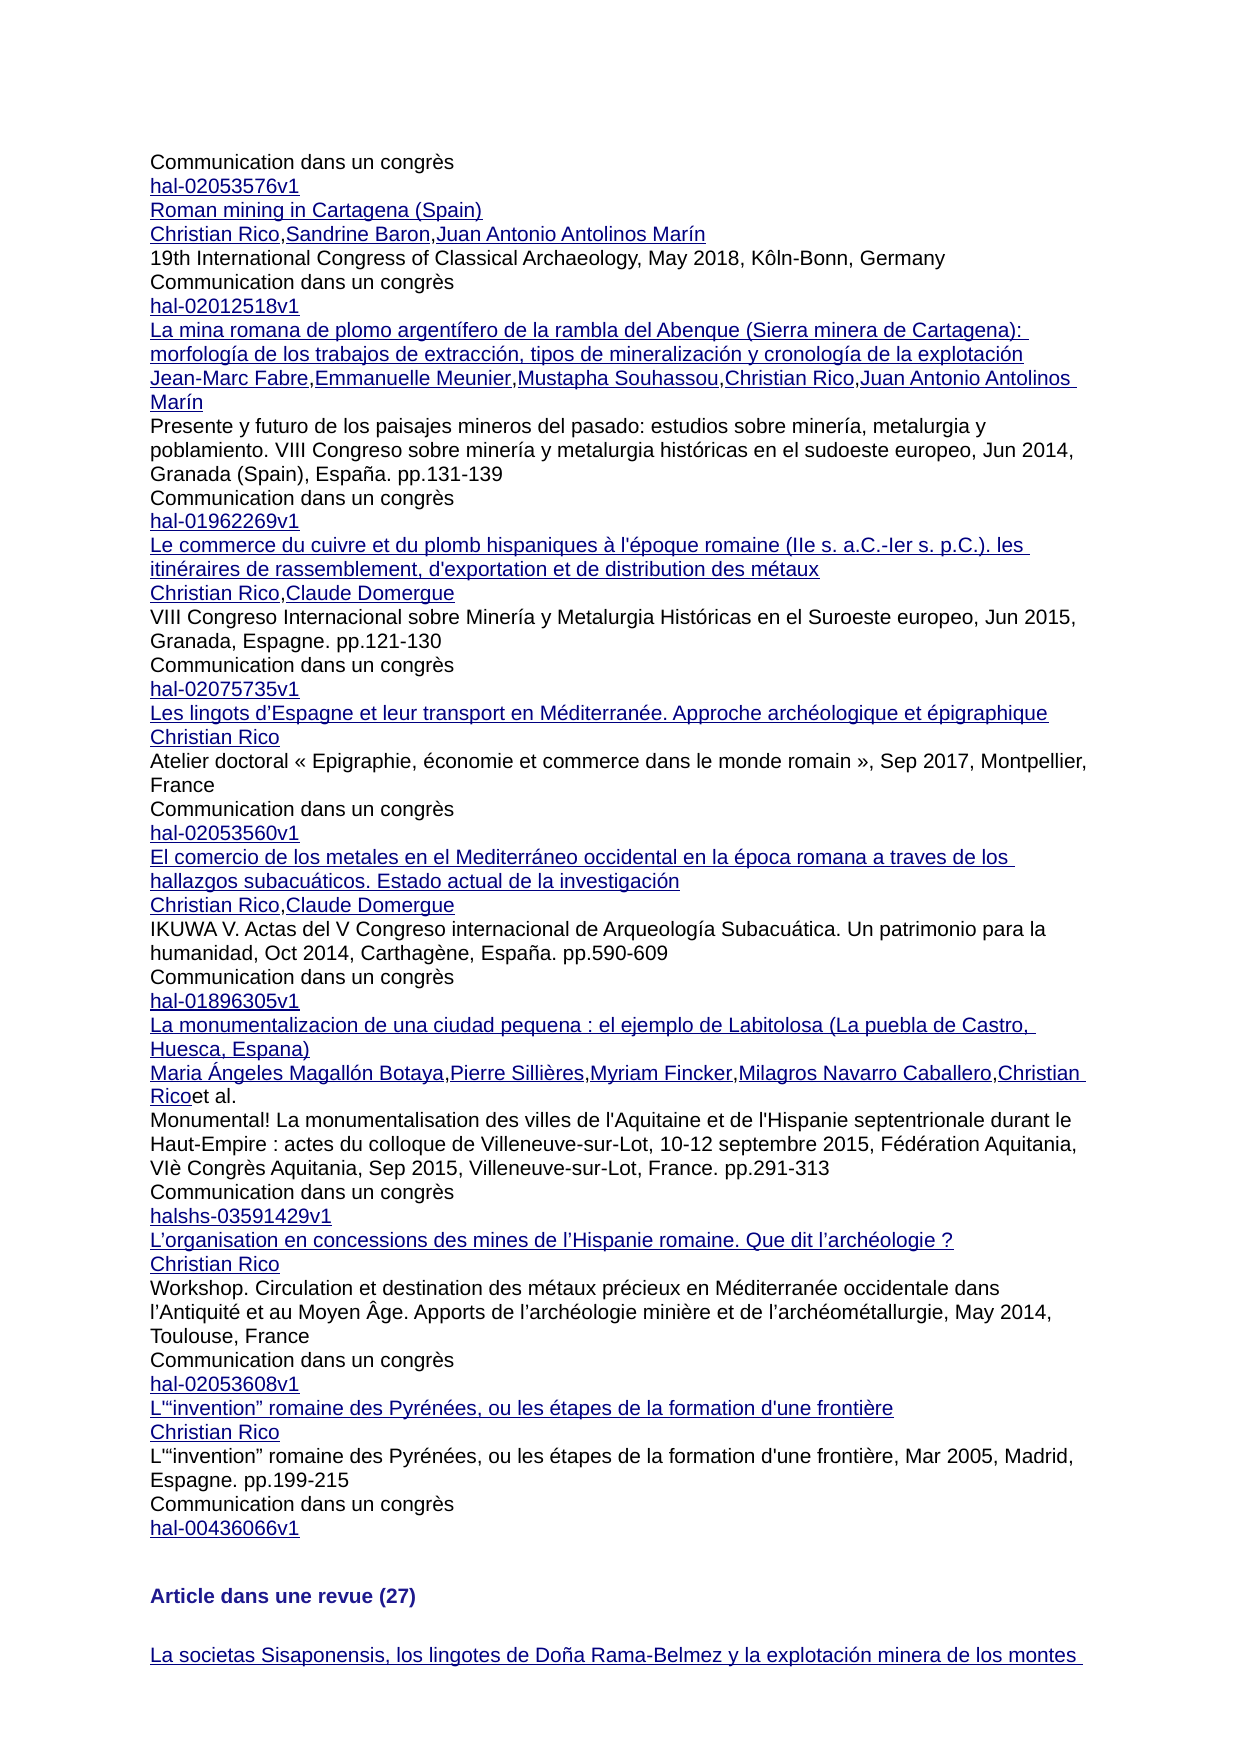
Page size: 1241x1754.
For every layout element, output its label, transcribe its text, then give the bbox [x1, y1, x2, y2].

table_cell La monumentalizacion de una ciudad pequena : el ejemplo de Labitolosa (La puebla de Castro, Huesca, Espana) Maria Ángeles Magallón Botaya,Pierre Sillières,Myriam Fincker,Milagros Navarro Caballero,Christian Ricoet al. Monumental! La monumentalisation des villes de l'Aquitaine et de l'Hispanie septentrionale durant le Haut-Empire : actes du colloque de Villeneuve-sur-Lot, 10-12 septembre 2015, Fédération Aquitania, VIè Congrès Aquitania, Sep 2015, Villeneuve-sur-Lot, France. pp.291-313 Communication dans un congrès halshs-03591429v1 [150, 1013, 1090, 1228]
table_cell Roman mining in Cartagena (Spain) Christian Rico,Sandrine Baron,Juan Antonio Antolinos Marín 19th International Congress of Classical Archaeology, May 2018, Kôln-Bonn, Germany Communication dans un congrès hal-02012518v1 [150, 198, 1090, 318]
table_cell Communication dans un congrès hal-02053576v1 [150, 150, 1090, 198]
table_cell L'“invention” romaine des Pyrénées, ou les étapes de la formation d'une frontière Christian Rico L'“invention” romaine des Pyrénées, ou les étapes de la formation d'une frontière, Mar 2005, Madrid, Espagne. pp.199-215 Communication dans un congrès hal-00436066v1 [150, 1396, 1090, 1539]
table_cell Les lingots d’Espagne et leur transport en Méditerranée. Approche archéologique et épigraphique Christian Rico Atelier doctoral « Epigraphie, économie et commerce dans le monde romain », Sep 2017, Montpellier, France Communication dans un congrès hal-02053560v1 [150, 701, 1090, 845]
table_cell Le commerce du cuivre et du plomb hispaniques à l'époque romaine (IIe s. a.C.-Ier s. p.C.). les itinéraires de rassemblement, d'exportation et de distribution des métaux Christian Rico,Claude Domergue VIII Congreso Internacional sobre Minería y Metalurgia Históricas en el Suroeste europeo, Jun 2015, Granada, Espagne. pp.121-130 Communication dans un congrès hal-02075735v1 [150, 533, 1090, 701]
table_cell L’organisation en concessions des mines de l’Hispanie romaine. Que dit l’archéologie ? Christian Rico Workshop. Circulation et destination des métaux précieux en Méditerranée occidentale dans l’Antiquité et au Moyen Âge. Apports de l’archéologie minière et de l’archéométallurgie, May 2014, Toulouse, France Communication dans un congrès hal-02053608v1 [150, 1228, 1090, 1396]
subtitle Article dans une revue (27) [150, 1584, 1090, 1608]
table_cell El comercio de los metales en el Mediterráneo occidental en la época romana a traves de los hallazgos subacuáticos. Estado actual de la investigación Christian Rico,Claude Domergue IKUWA V. Actas del V Congreso internacional de Arqueología Subacuática. Un patrimonio para la humanidad, Oct 2014, Carthagène, España. pp.590-609 Communication dans un congrès hal-01896305v1 [150, 845, 1090, 1012]
table_header La societas Sisaponensis, los lingotes de Doña Rama-Belmez y la explotación minera de los montes [150, 1643, 1090, 1667]
table_cell La mina romana de plomo argentífero de la rambla del Abenque (Sierra minera de Cartagena): morfología de los trabajos de extracción, tipos de mineralización y cronología de la explotación Jean-Marc Fabre,Emmanuelle Meunier,Mustapha Souhassou,Christian Rico,Juan Antonio Antolinos Marín Presente y futuro de los paisajes mineros del pasado: estudios sobre minería, metalurgia y poblamiento. VIII Congreso sobre minería y metalurgia históricas en el sudoeste europeo, Jun 2014, Granada (Spain), España. pp.131-139 Communication dans un congrès hal-01962269v1 [150, 318, 1090, 533]
